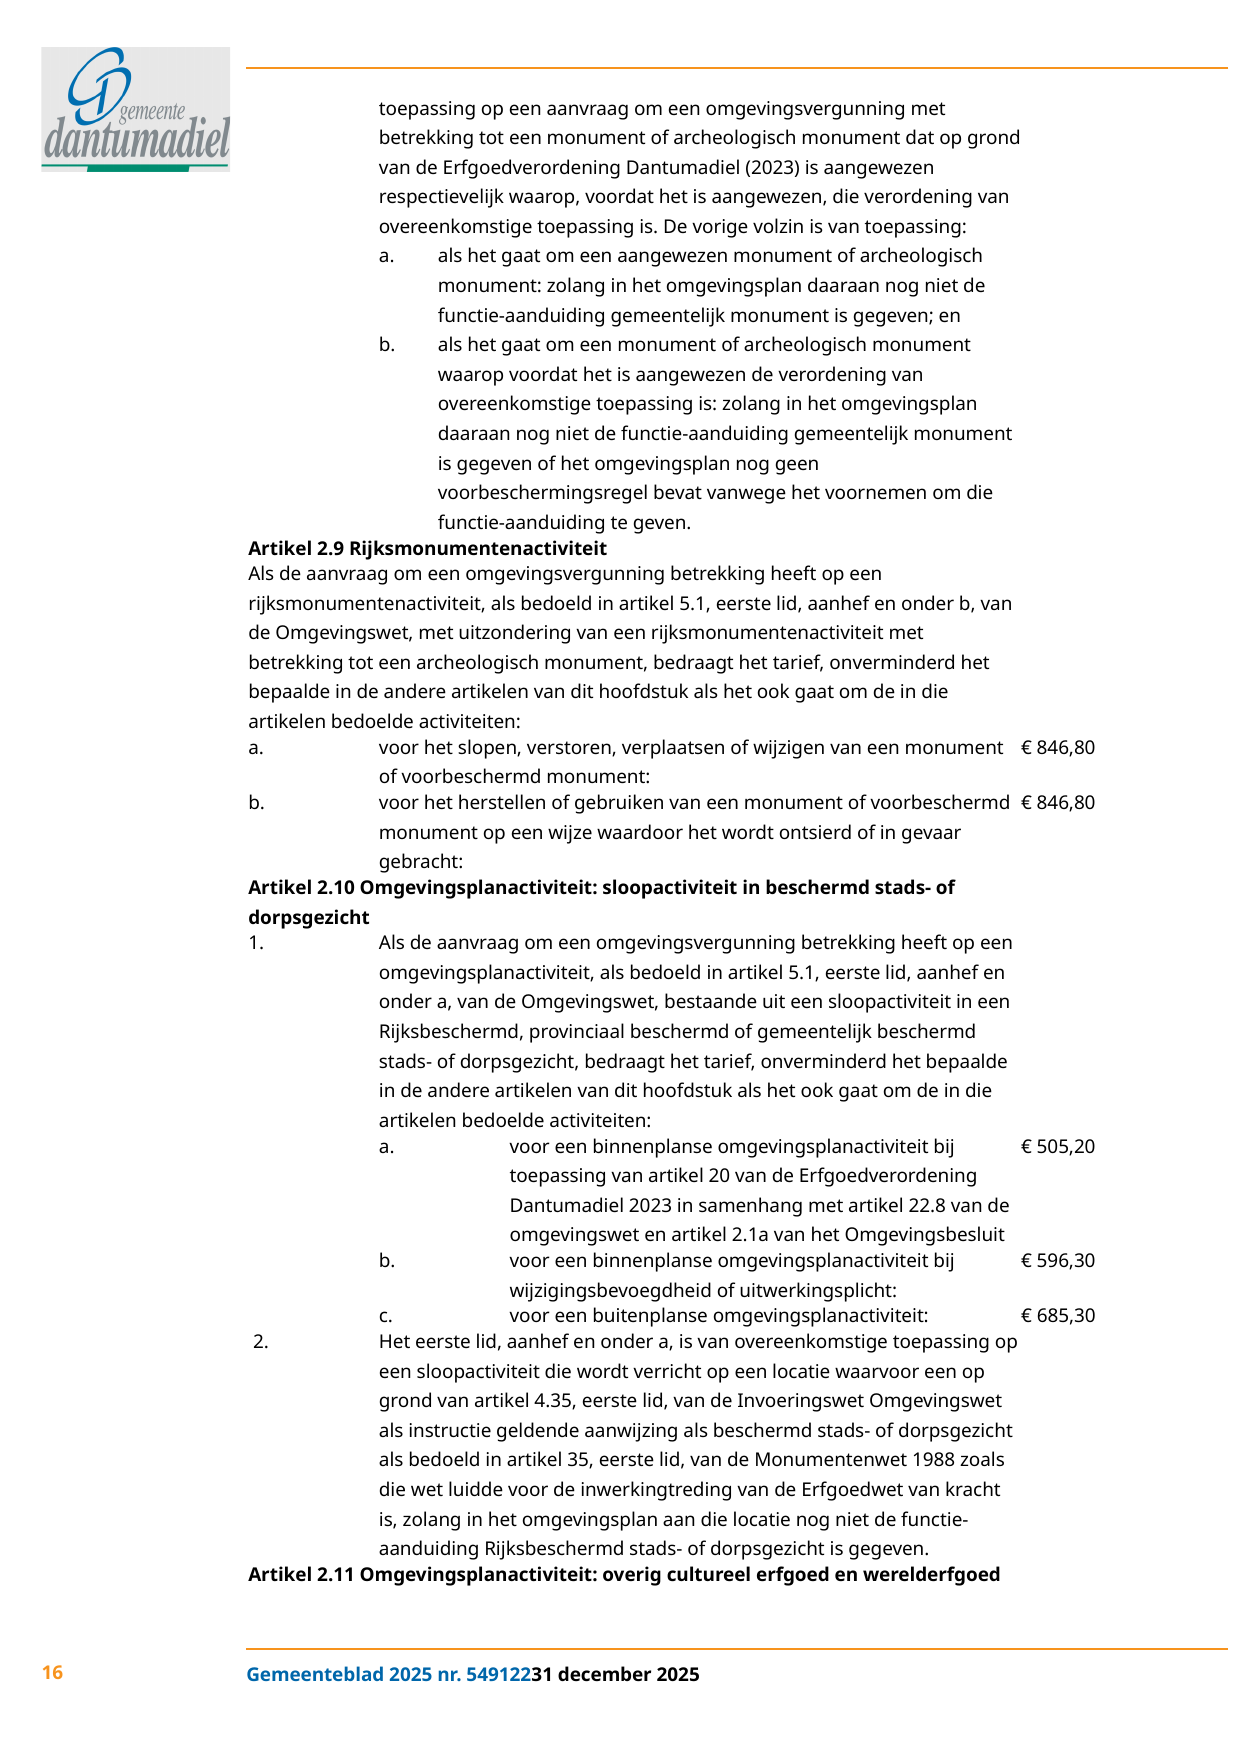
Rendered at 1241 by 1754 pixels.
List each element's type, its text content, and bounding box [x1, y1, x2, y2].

table_cell € 505,20 [1021, 1133, 1152, 1247]
table_cell voor een buitenplanse omgevingsplanactiviteit: [509, 1303, 1021, 1328]
table_cell Als de aanvraag om een omgevingsvergunning betrekking heeft op een omgevingsplanactiviteit, als bedoeld in artikel 5.1, eerste lid, aanhef en onder a, van de Omgevingswet, bestaande uit een sloopactiviteit in een Rijksbeschermd, provinciaal beschermd of gemeentelijk beschermd stads- of dorpsgezicht, bedraagt het tarief, onverminderd het bepaalde in de andere artikelen van dit hoofdstuk als het ook gaat om de in die artikelen bedoelde activiteiten: [379, 930, 1021, 1133]
table_cell toepassing op een aanvraag om een omgevingsvergunning met betrekking tot een monument of archeologisch monument dat op grond van de Erfgoedverordening Dantumadiel (2023) is aangewezen respectievelijk waarop, voordat het is aangewezen, die verordening van overeenkomstige toepassing is. De vorige volzin is van toepassing: als het gaat om een aangewezen monument of archeologisch monument: zolang in het omgevingsplan daaraan nog niet de functie-aanduiding gemeentelijk monument is gegeven; en als het gaat om een monument of archeologisch monument waarop voordat het is aangewezen de verordening van overeenkomstige toepassing is: zolang in het omgevingsplan daaraan nog niet de functie-aanduiding gemeentelijk monument is gegeven of het omgevingsplan nog geen voorbeschermingsregel bevat vanwege het voornemen om die functie-aanduiding te geven. [379, 95, 1021, 535]
table_cell voor het herstellen of gebruiken van een monument of voorbeschermd monument op een wijze waardoor het wordt ontsierd of in gevaar gebracht: [379, 789, 1021, 874]
table_cell [248, 1247, 379, 1303]
table_cell [1021, 874, 1152, 929]
table_cell Artikel 2.9 Rijksmonumentenactiviteit [248, 535, 1021, 560]
table_cell voor een binnenplanse omgevingsplanactiviteit bij toepassing van artikel 20 van de Erfgoedverordening Dantumadiel 2023 in samenhang met artikel 22.8 van de omgevingswet en artikel 2.1a van het Omgevingsbesluit [509, 1133, 1021, 1247]
table_cell [248, 1303, 379, 1328]
picture [41, 47, 231, 172]
table_cell [248, 95, 379, 535]
table_cell € 596,30 [1021, 1247, 1152, 1303]
table_cell a. [248, 734, 379, 789]
table_cell [1021, 95, 1152, 535]
table_cell Het eerste lid, aanhef en onder a, is van overeenkomstige toepassing op een sloopactiviteit die wordt verricht op een locatie waarvoor een op grond van artikel 4.35, eerste lid, van de Invoeringswet Omgevingswet als instructie geldende aanwijzing als beschermd stads- of dorpsgezicht als bedoeld in artikel 35, eerste lid, van de Monumentenwet 1988 zoals die wet luidde voor de inwerkingtreding van de Erfgoedwet van kracht is, zolang in het omgevingsplan aan die locatie nog niet de functie-aanduiding Rijksbeschermd stads- of dorpsgezicht is gegeven. [379, 1328, 1021, 1561]
table_cell 1. [248, 930, 379, 1133]
table_cell b. [379, 1247, 509, 1303]
table_cell [1021, 930, 1152, 1133]
table_cell [1021, 560, 1152, 734]
table_cell Artikel 2.10 Omgevingsplanactiviteit: sloopactiviteit in beschermd stads- of dorpsgezicht [248, 874, 1021, 929]
table_cell [1021, 1561, 1152, 1587]
table_cell Artikel 2.11 Omgevingsplanactiviteit: overig cultureel erfgoed en werelderfgoed [248, 1561, 1021, 1587]
table_cell c. [379, 1303, 509, 1328]
table_cell a. [379, 1133, 509, 1247]
table_cell b. [248, 789, 379, 874]
table_cell voor een binnenplanse omgevingsplanactiviteit bij wijzigingsbevoegdheid of uitwerkingsplicht: [509, 1247, 1021, 1303]
table_cell € 846,80 [1021, 789, 1152, 874]
table_cell € 846,80 [1021, 734, 1152, 789]
table_cell voor het slopen, verstoren, verplaatsen of wijzigen van een monument of voorbeschermd monument: [379, 734, 1021, 789]
table_cell Als de aanvraag om een omgevingsvergunning betrekking heeft op een rijksmonumentenactiviteit, als bedoeld in artikel 5.1, eerste lid, aanhef en onder b, van de Omgevingswet, met uitzondering van een rijksmonumentenactiviteit met betrekking tot een archeologisch monument, bedraagt het tarief, onverminderd het bepaalde in de andere artikelen van dit hoofdstuk als het ook gaat om de in die artikelen bedoelde activiteiten: [248, 560, 1021, 734]
table_cell [1021, 535, 1152, 560]
table_cell 2. [248, 1328, 379, 1561]
table_cell € 685,30 [1021, 1303, 1152, 1328]
table_cell [1021, 1328, 1152, 1561]
table_cell [248, 1133, 379, 1247]
